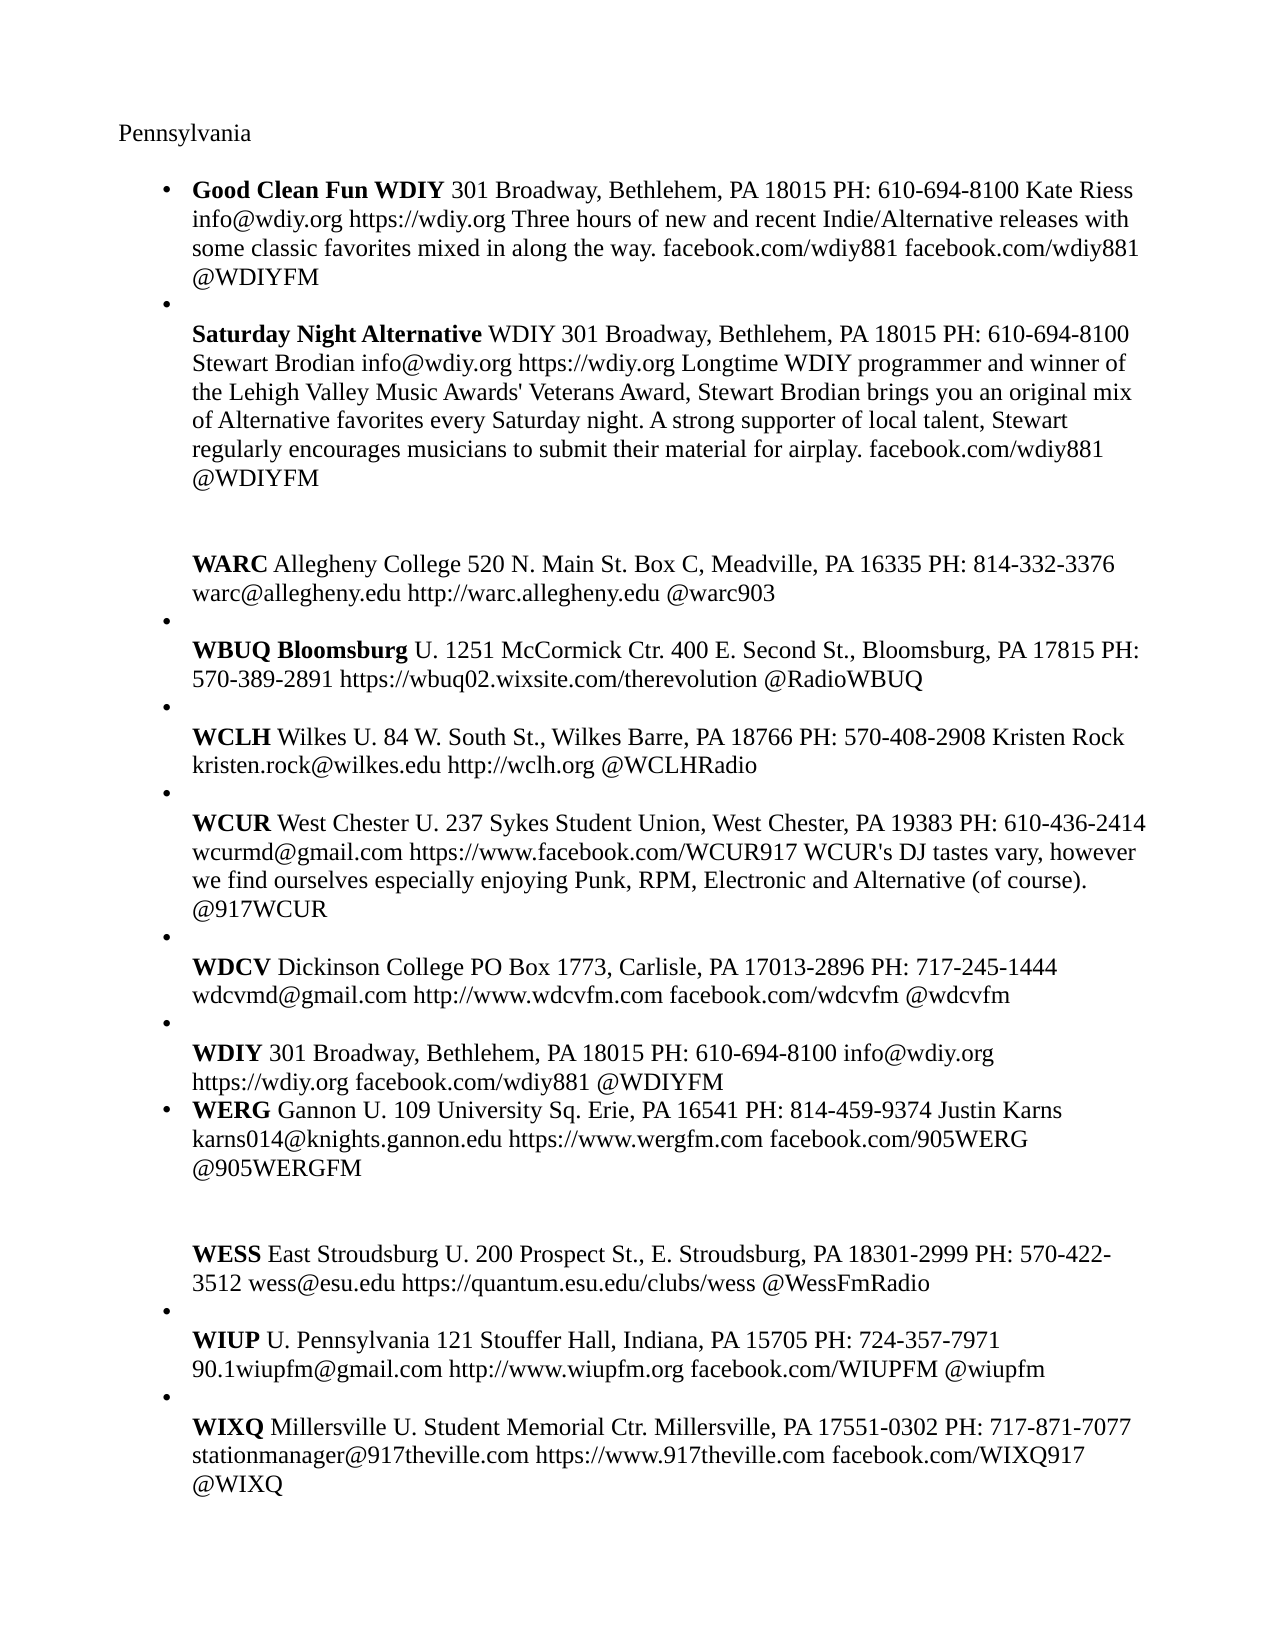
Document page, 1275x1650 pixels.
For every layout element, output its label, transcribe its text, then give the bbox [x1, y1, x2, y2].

list Saturday Night Alternative WDIY 301 Broadway, Bethlehem, PA 18015 PH: 610-694-8100 Stewart Brodian info@wdiy.org https://wdiy.org Longtime WDIY programmer and winner of the Lehigh Valley Music Awards' Veterans Award, Stewart Brodian brings you an original mix of Alternative favorites every Saturday night. A strong supporter of local talent, Stewart regularly encourages musicians to submit their material for airplay. facebook.com/wdiy881 @WDIYFM WARC Allegheny College 520 N. Main St. Box C, Meadville, PA 16335 PH: 814-332-3376 warc@allegheny.edu http://warc.allegheny.edu @warc903 [162, 291, 1157, 607]
list WDCV Dickinson College PO Box 1773, Carlisle, PA 17013-2896 PH: 717-245-1444 wdcvmd@gmail.com http://www.wdcvfm.com facebook.com/wdcvfm @wdcvfm [162, 923, 1157, 1009]
list WIUP U. Pennsylvania 121 Stouffer Hall, Indiana, PA 15705 PH: 724-357-7971 90.1wiupfm@gmail.com http://www.wiupfm.org facebook.com/WIUPFM @wiupfm [162, 1297, 1157, 1383]
list WCUR West Chester U. 237 Sykes Student Union, West Chester, PA 19383 PH: 610-436-2414 wcurmd@gmail.com https://www.facebook.com/WCUR917 WCUR's DJ tastes vary, however we find ourselves especially enjoying Punk, RPM, Electronic and Alternative (of course). @917WCUR [162, 779, 1157, 923]
text Pennsylvania [118, 118, 1157, 147]
list WIXQ Millersville U. Student Memorial Ctr. Millersville, PA 17551-0302 PH: 717-871-7077 stationmanager@917theville.com https://www.917theville.com facebook.com/WIXQ917 @WIXQ [162, 1383, 1157, 1498]
list WDIY 301 Broadway, Bethlehem, PA 18015 PH: 610-694-8100 info@wdiy.org https://wdiy.org facebook.com/wdiy881 @WDIYFM [162, 1009, 1157, 1096]
list WCLH Wilkes U. 84 W. South St., Wilkes Barre, PA 18766 PH: 570-408-2908 Kristen Rock kristen.rock@wilkes.edu http://wclh.org @WCLHRadio [162, 693, 1157, 779]
list WBUQ Bloomsburg U. 1251 McCormick Ctr. 400 E. Second St., Bloomsburg, PA 17815 PH: 570-389-2891 https://wbuq02.wixsite.com/therevolution @RadioWBUQ [162, 607, 1157, 693]
list WERG Gannon U. 109 University Sq. Erie, PA 16541 PH: 814-459-9374 Justin Karns karns014@knights.gannon.edu https://www.wergfm.com facebook.com/905WERG @905WERGFM WESS East Stroudsburg U. 200 Prospect St., E. Stroudsburg, PA 18301-2999 PH: 570-422-3512 wess@esu.edu https://quantum.esu.edu/clubs/wess @WessFmRadio [162, 1096, 1157, 1297]
list Good Clean Fun WDIY 301 Broadway, Bethlehem, PA 18015 PH: 610-694-8100 Kate Riess info@wdiy.org https://wdiy.org Three hours of new and recent Indie/Alternative releases with some classic favorites mixed in along the way. facebook.com/wdiy881 facebook.com/wdiy881 @WDIYFM [162, 176, 1157, 291]
